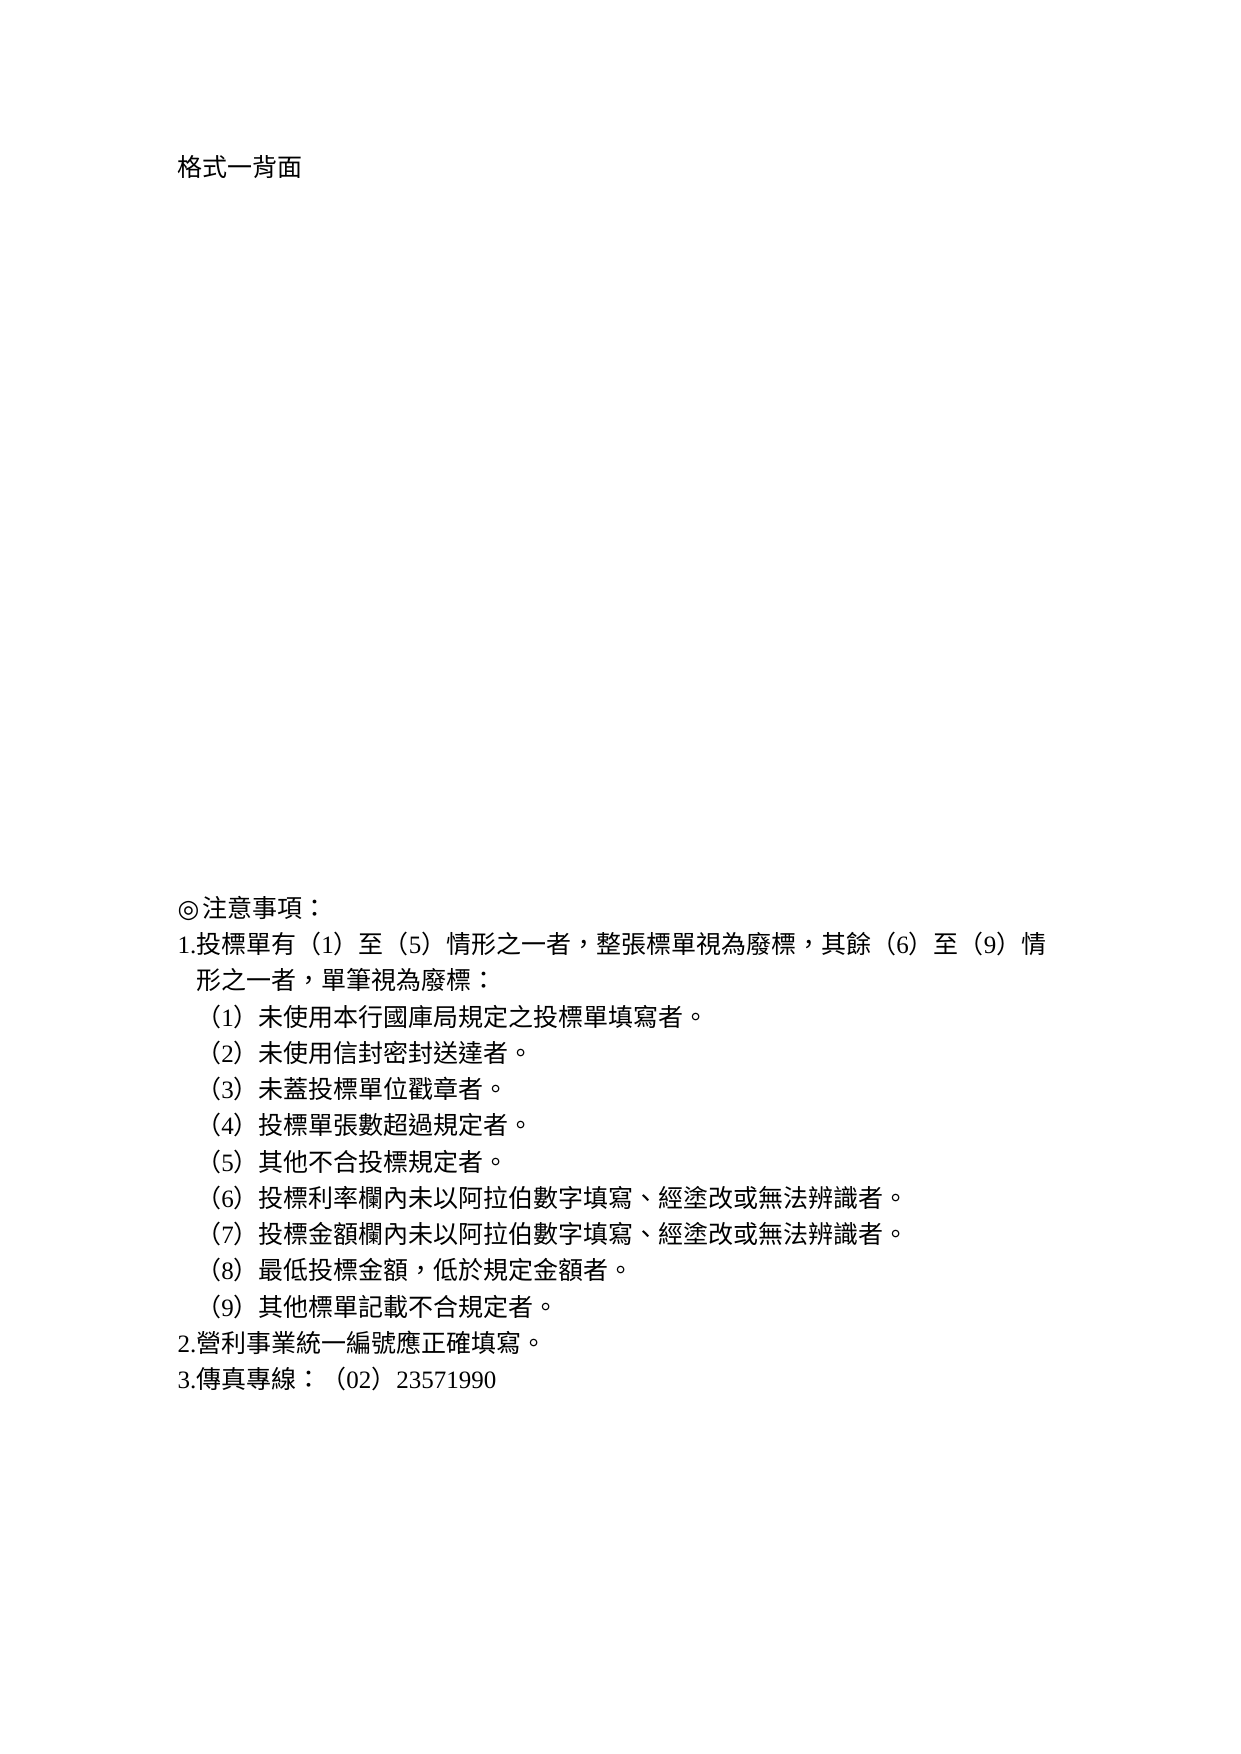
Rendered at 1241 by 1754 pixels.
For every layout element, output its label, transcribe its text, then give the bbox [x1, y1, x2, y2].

text 2.營利事業統一編號應正確填寫。 [177, 1323, 1063, 1359]
text （3）未蓋投標單位戳章者。 [196, 1069, 1063, 1106]
text （8）最低投標金額，低於規定金額者。 [196, 1251, 1063, 1287]
text （4）投標單張數超過規定者。 [196, 1106, 1063, 1142]
text 1.投標單有（1）至（5）情形之一者，整張標單視為廢標，其餘（6）至（9）情形之一者，單筆視為廢標： [177, 924, 1063, 997]
text （2）未使用信封密封送達者。 [196, 1033, 1063, 1069]
text （5）其他不合投標規定者。 [196, 1142, 1063, 1178]
text 格式一背面 [177, 148, 1063, 184]
text 3.傳真專線：（02）23571990 [177, 1359, 1063, 1396]
text （6）投標利率欄內未以阿拉伯數字填寫、經塗改或無法辨識者。 [196, 1178, 1063, 1214]
text （9）其他標單記載不合規定者。 [196, 1287, 1063, 1323]
text （1）未使用本行國庫局規定之投標單填寫者。 [196, 997, 1063, 1033]
text （7）投標金額欄內未以阿拉伯數字填寫、經塗改或無法辨識者。 [196, 1214, 1063, 1251]
list 注意事項： [177, 888, 1063, 924]
